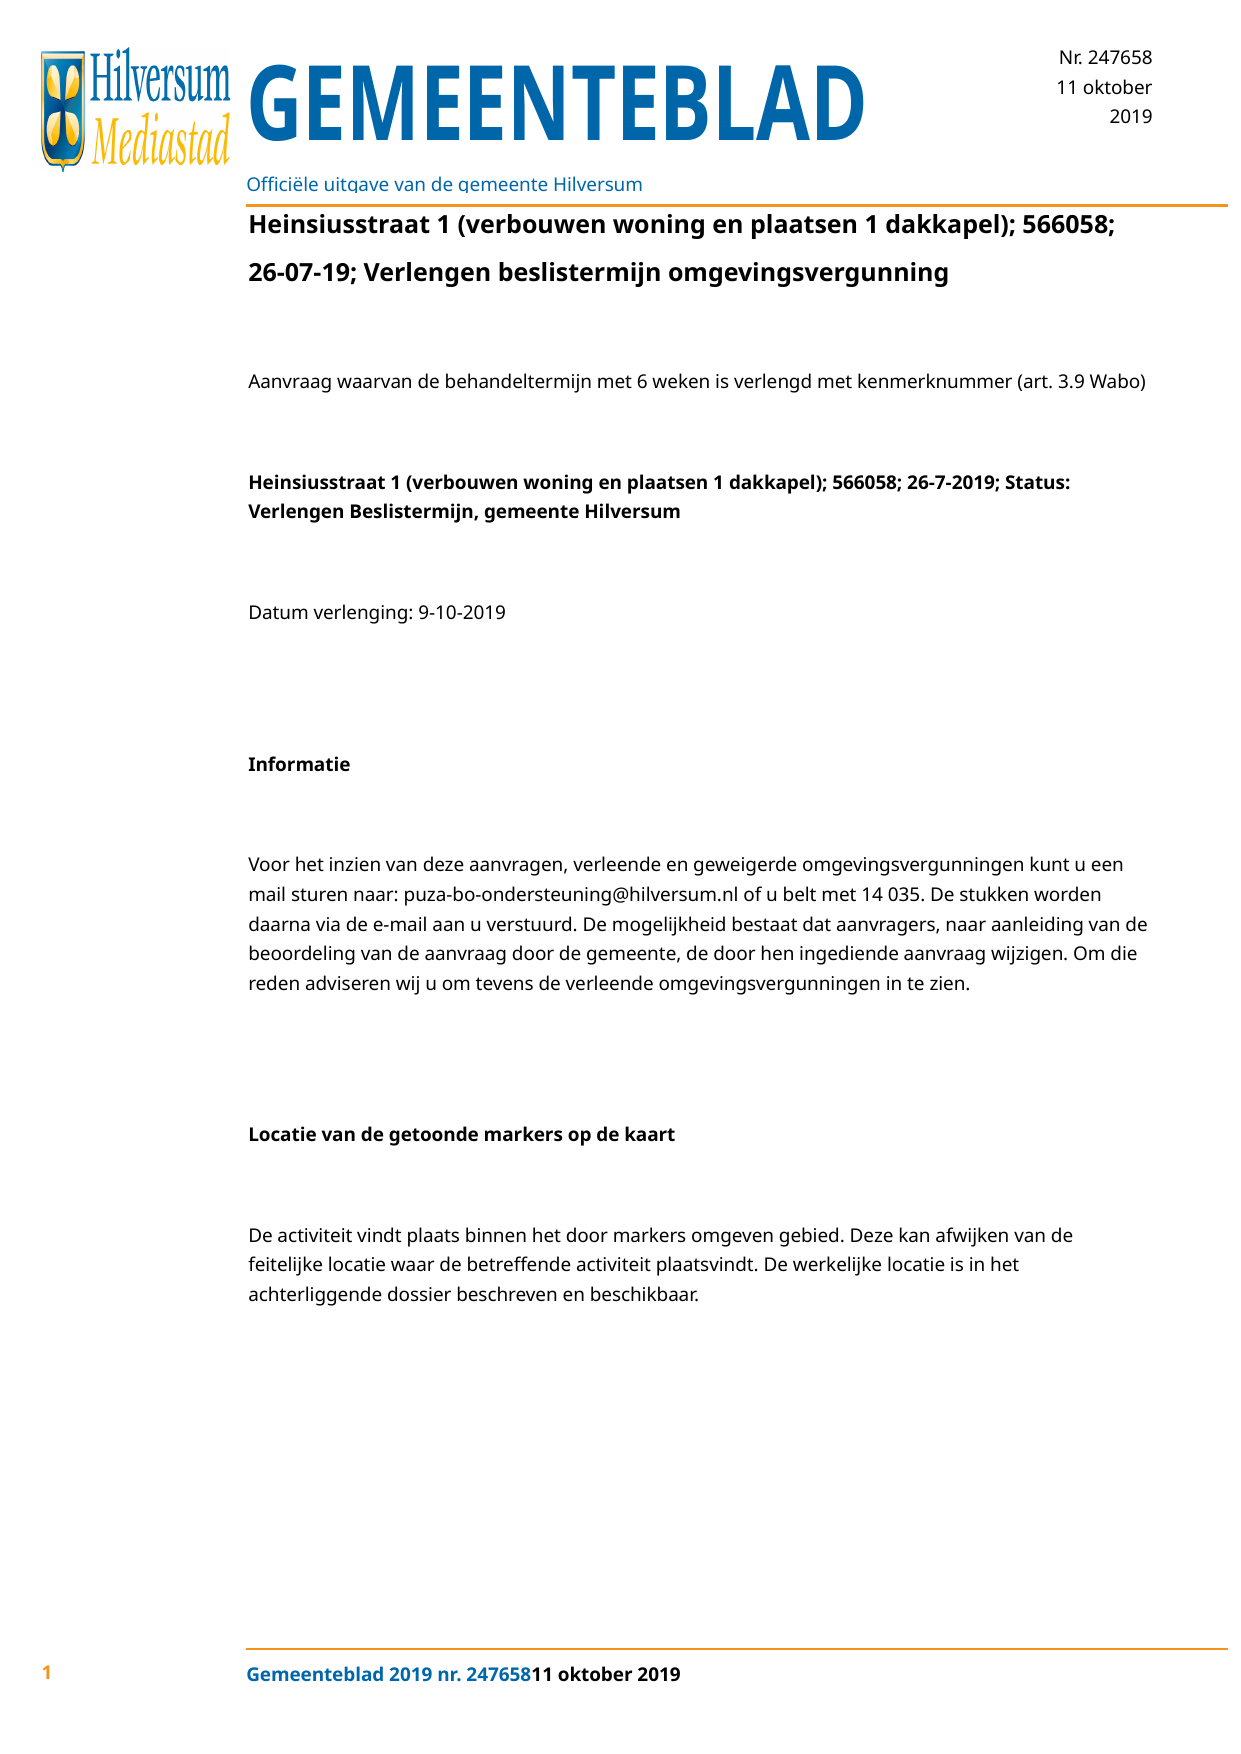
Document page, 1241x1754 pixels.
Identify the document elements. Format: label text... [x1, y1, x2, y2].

text Heinsiusstraat 1 (verbouwen woning en plaatsen 1 dakkapel); 566058; 26-7-2019; Status: Verlengen Beslistermijn, gemeente Hilversum [248, 469, 1152, 524]
text Locatie van de getoonde markers op de kaart [248, 1121, 1152, 1147]
text Datum verlenging: 9-10-2019 [248, 599, 1152, 625]
text Informatie [248, 751, 1152, 777]
picture [41, 47, 231, 172]
text Aanvraag waarvan de behandeltermijn met 6 weken is verlengd met kenmerknummer (art. 3.9 Wabo) [248, 368, 1152, 394]
text De activiteit vindt plaats binnen het door markers omgeven gebied. Deze kan afwijken van de feitelijke locatie waar de betreffende activiteit plaatsvindt. De werkelijke locatie is in het achterliggende dossier beschreven en beschikbaar. [248, 1222, 1152, 1307]
text Heinsiusstraat 1 (verbouwen woning en plaatsen 1 dakkapel); 566058; 26-07-19; Verlengen beslistermijn omgevingsvergunning [248, 207, 1152, 288]
text Voor het inzien van deze aanvragen, verleende en geweigerde omgevingsvergunningen kunt u een mail sturen naar: puza-bo-ondersteuning@hilversum.nl of u belt met 14 035. De stukken worden daarna via de e-mail aan u verstuurd. De mogelijkheid bestaat dat aanvragers, naar aanleiding van de beoordeling van de aanvraag door de gemeente, de door hen ingediende aanvraag wijzigen. Om die reden adviseren wij u om tevens de verleende omgevingsvergunningen in te zien. [248, 852, 1152, 996]
